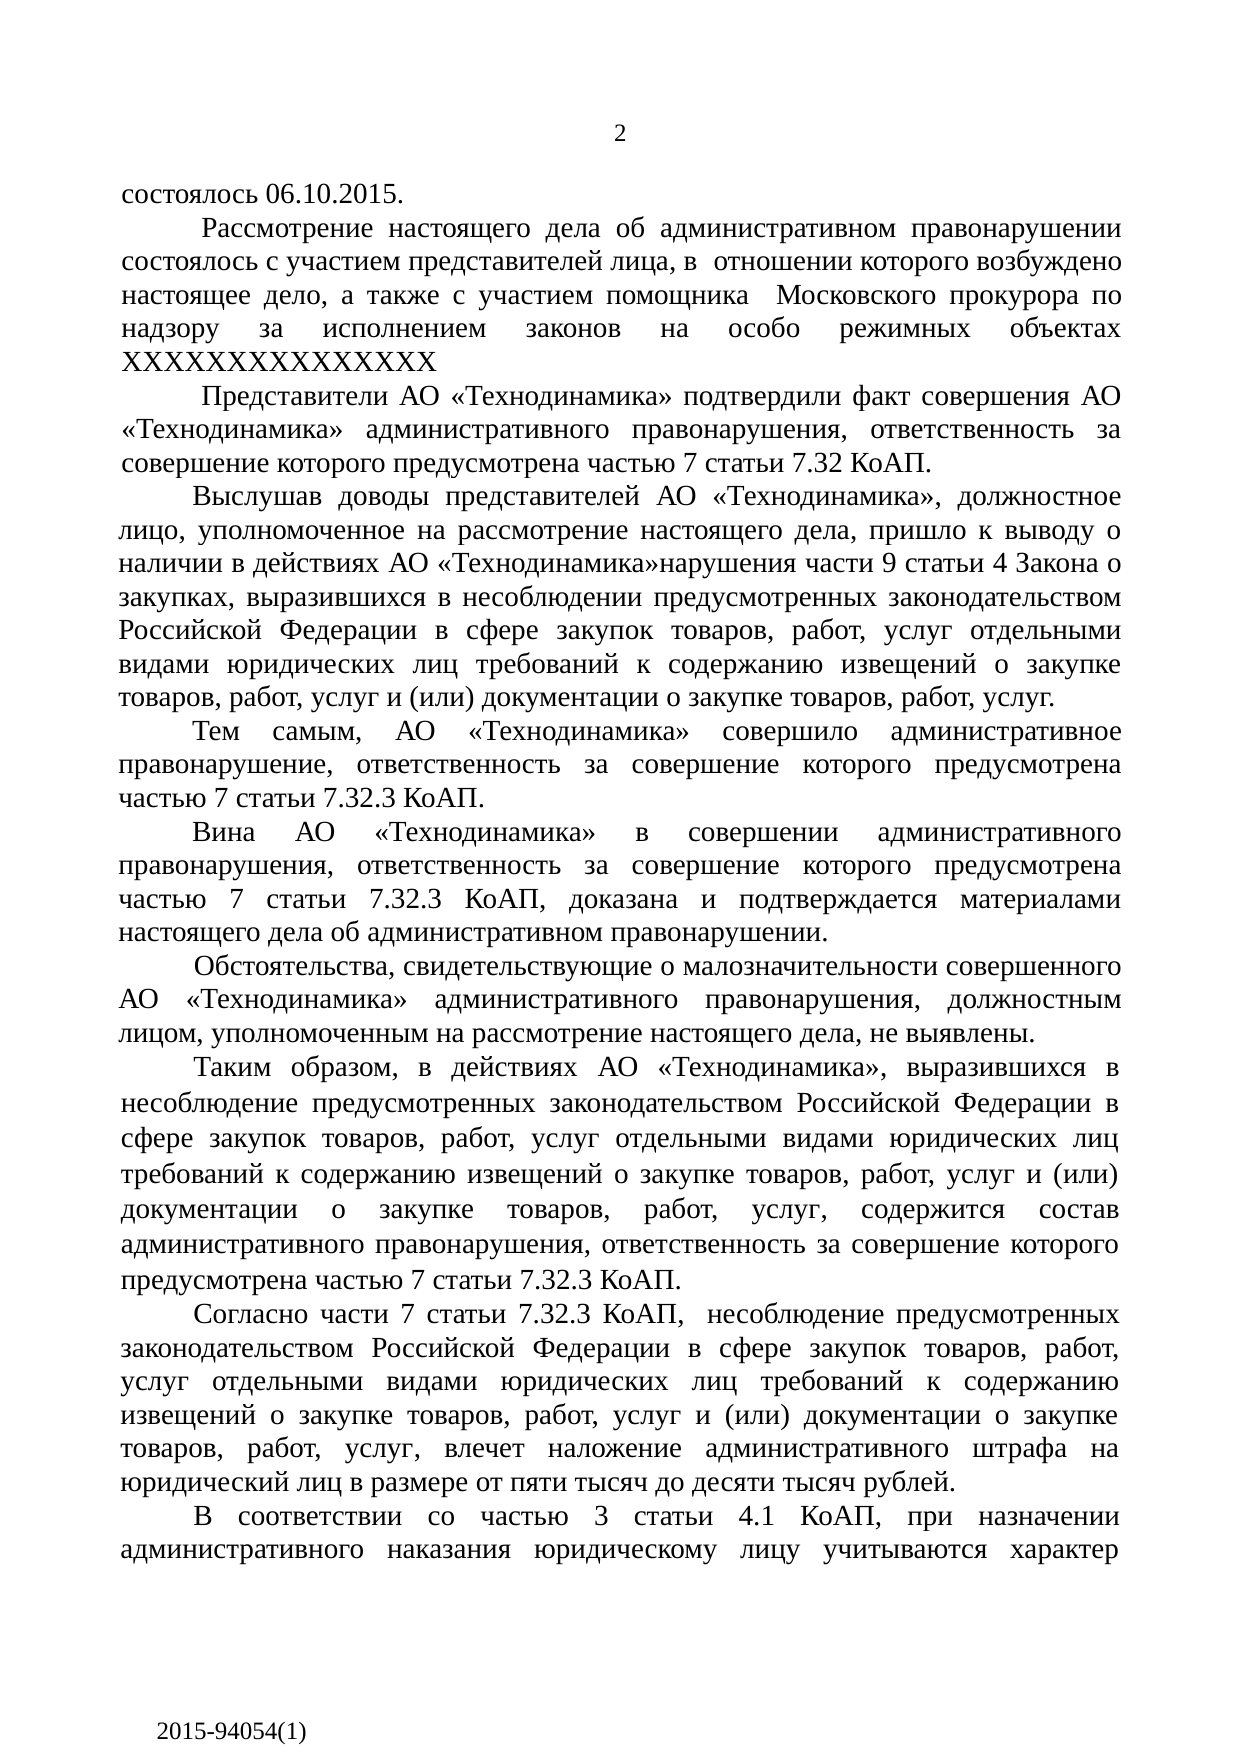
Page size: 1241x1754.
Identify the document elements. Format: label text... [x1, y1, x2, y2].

text Представители АО «Технодинамика» подтвердили факт совершения АО «Технодинамика» административного правонарушения, ответственность за совершение которого предусмотрена частью 7 статьи 7.32 КоАП. [121, 378, 1122, 478]
text Вина АО «Технодинамика» в совершении административного правонарушения, ответственность за совершение которого предусмотрена частью 7 статьи 7.32.3 КоАП, доказана и подтверждается материалами настоящего дела об административном правонарушении. [118, 814, 1122, 948]
text Согласно части 7 статьи 7.32.3 КоАП, несоблюдение предусмотренных законодательством Российской Федерации в сфере закупок товаров, работ, услуг отдельными видами юридических лиц требований к содержанию извещений о закупке товаров, работ, услуг и (или) документации о закупке товаров, работ, услуг, влечет наложение административного штрафа на юридический лиц в размере от пяти тысяч до десяти тысяч рублей. [120, 1296, 1120, 1498]
text состоялось 06.10.2015. [121, 176, 1122, 210]
text Тем самым, АО «Технодинамика» совершило административное правонарушение, ответственность за совершение которого предусмотрена частью 7 статьи 7.32.3 КоАП. [118, 713, 1122, 814]
text Таким образом, в действиях АО «Технодинамика», выразившихся в несоблюдение предусмотренных законодательством Российской Федерации в сфере закупок товаров, работ, услуг отдельными видами юридических лиц требований к содержанию извещений о закупке товаров, работ, услуг и (или) документации о закупке товаров, работ, услуг, содержится состав административного правонарушения, ответственность за совершение которого предусмотрена частью 7 статьи 7.32.3 КоАП. [121, 1048, 1120, 1296]
text Выслушав доводы представителей АО «Технодинамика», должностное лицо, уполномоченное на рассмотрение настоящего дела, пришло к выводу о наличии в действиях АО «Технодинамика»нарушения части 9 статьи 4 Закона о закупках, выразившихся в несоблюдении предусмотренных законодательством Российской Федерации в сфере закупок товаров, работ, услуг отдельными видами юридических лиц требований к содержанию извещений о закупке товаров, работ, услуг и (или) документации о закупке товаров, работ, услуг. [118, 478, 1122, 713]
text Обстоятельства, свидетельствующие о малозначительности совершенного АО «Технодинамика» административного правонарушения, должностным лицом, уполномоченным на рассмотрение настоящего дела, не выявлены. [118, 948, 1122, 1048]
text Рассмотрение настоящего дела об административном правонарушении состоялось с участием представителей лица, в отношении которого возбуждено настоящее дело, а также с участием помощника Московского прокурора по надзору за исполнением законов на особо режимных объектах XXXXXXXXXXXXXXX [121, 210, 1122, 378]
text В соответствии со частью 3 статьи 4.1 КоАП, при назначении административного наказания юридическому лицу учитываются характер [120, 1498, 1120, 1565]
